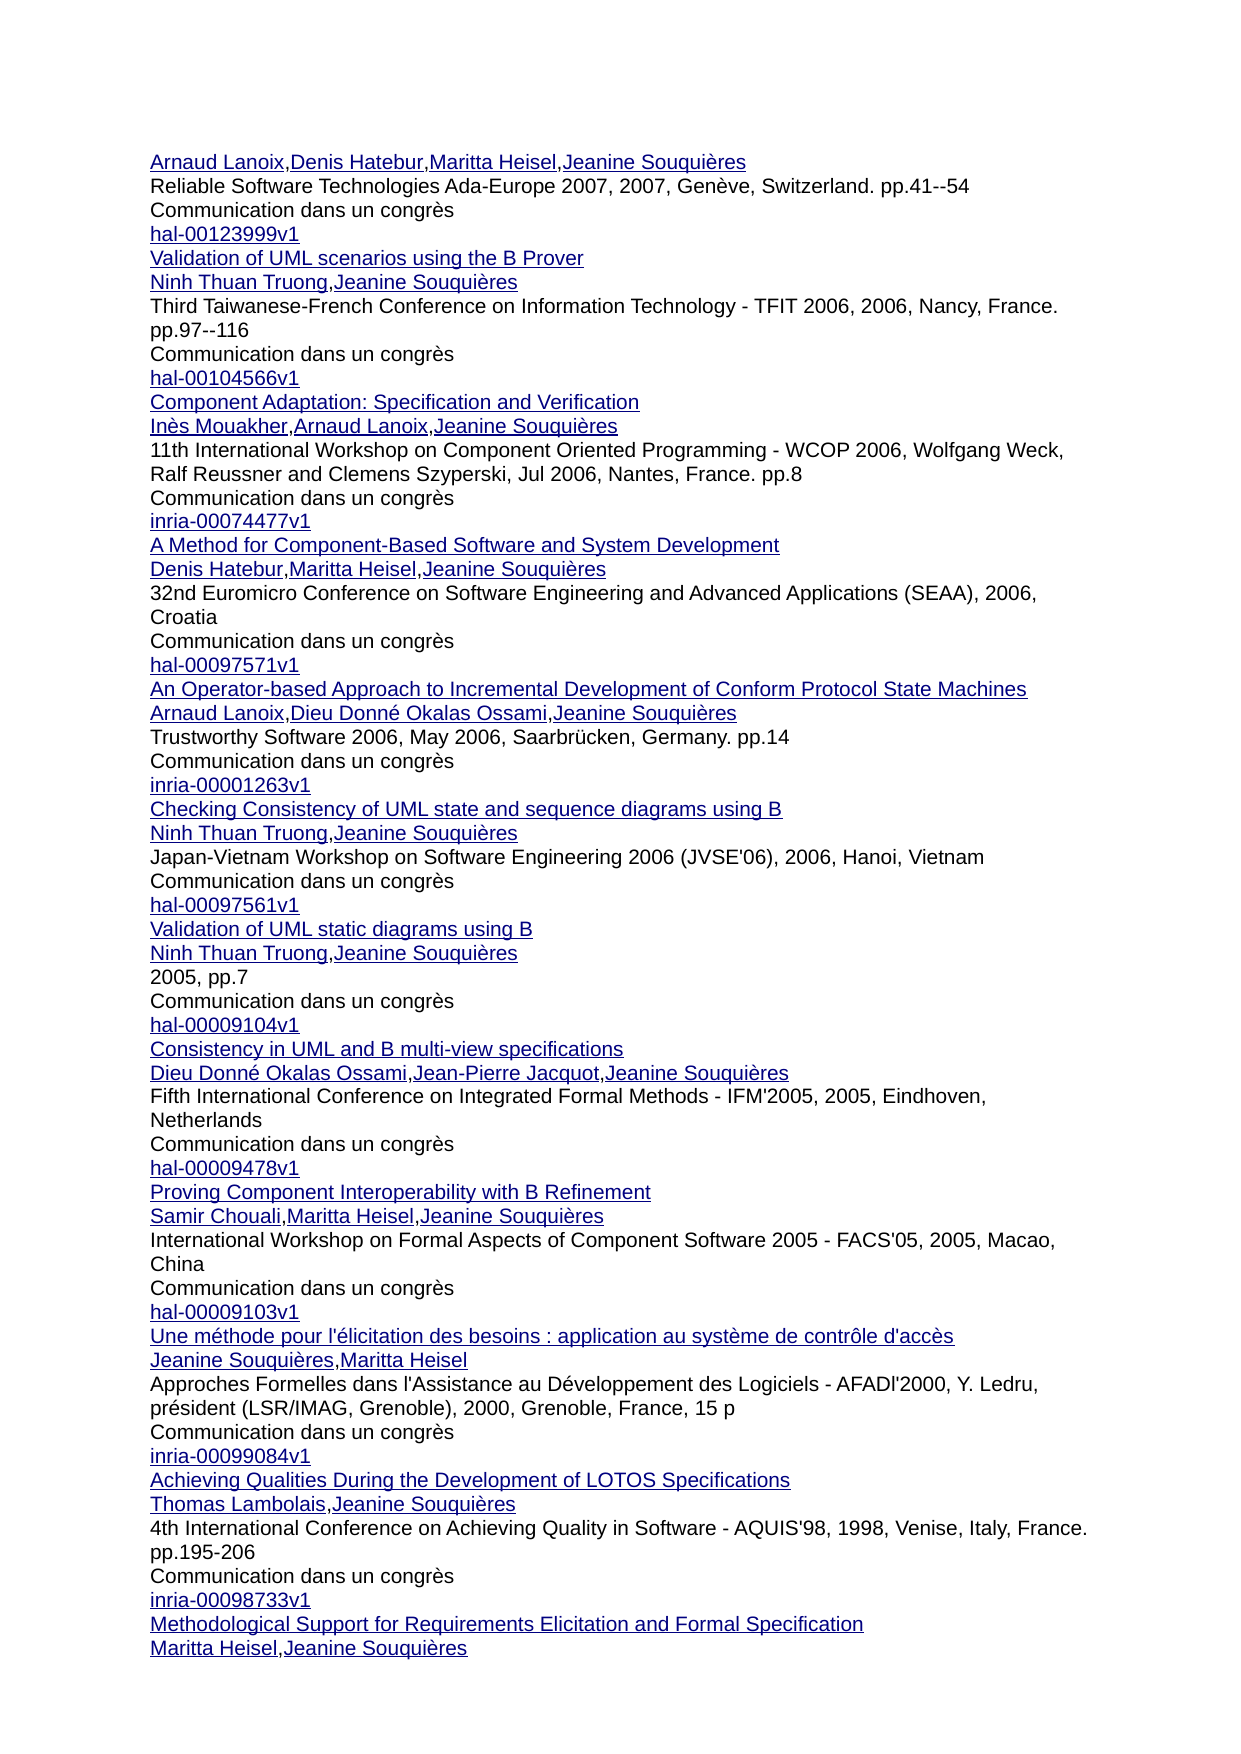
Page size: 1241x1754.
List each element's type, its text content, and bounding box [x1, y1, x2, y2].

table_cell Validation of UML scenarios using the B Prover Ninh Thuan Truong,Jeanine Souquières Third Taiwanese-French Conference on Information Technology - TFIT 2006, 2006, Nancy, France. pp.97--116 Communication dans un congrès hal-00104566v1 [150, 246, 1090, 389]
table_cell Checking Consistency of UML state and sequence diagrams using B Ninh Thuan Truong,Jeanine Souquières Japan-Vietnam Workshop on Software Engineering 2006 (JVSE'06), 2006, Hanoi, Vietnam Communication dans un congrès hal-00097561v1 [150, 797, 1090, 917]
table_cell A Method for Component-Based Software and System Development Denis Hatebur,Maritta Heisel,Jeanine Souquières 32nd Euromicro Conference on Software Engineering and Advanced Applications (SEAA), 2006, Croatia Communication dans un congrès hal-00097571v1 [150, 533, 1090, 677]
table_cell Une méthode pour l'élicitation des besoins : application au système de contrôle d'accès Jeanine Souquières,Maritta Heisel Approches Formelles dans l'Assistance au Développement des Logiciels - AFADl'2000, Y. Ledru, président (LSR/IMAG, Grenoble), 2000, Grenoble, France, 15 p Communication dans un congrès inria-00099084v1 [150, 1324, 1090, 1468]
table_cell An Operator-based Approach to Incremental Development of Conform Protocol State Machines Arnaud Lanoix,Dieu Donné Okalas Ossami,Jeanine Souquières Trustworthy Software 2006, May 2006, Saarbrücken, Germany. pp.14 Communication dans un congrès inria-00001263v1 [150, 677, 1090, 797]
table_cell Consistency in UML and B multi-view specifications Dieu Donné Okalas Ossami,Jean-Pierre Jacquot,Jeanine Souquières Fifth International Conference on Integrated Formal Methods - IFM'2005, 2005, Eindhoven, Netherlands Communication dans un congrès hal-00009478v1 [150, 1036, 1090, 1180]
table_cell Methodological Support for Requirements Elicitation and Formal Specification Maritta Heisel,Jeanine Souquières [150, 1611, 1090, 1659]
table_cell Proving Component Interoperability with B Refinement Samir Chouali,Maritta Heisel,Jeanine Souquières International Workshop on Formal Aspects of Component Software 2005 - FACS'05, 2005, Macao, China Communication dans un congrès hal-00009103v1 [150, 1180, 1090, 1324]
table_cell Validation of UML static diagrams using B Ninh Thuan Truong,Jeanine Souquières 2005, pp.7 Communication dans un congrès hal-00009104v1 [150, 917, 1090, 1036]
table_cell Achieving Qualities During the Development of LOTOS Specifications Thomas Lambolais,Jeanine Souquières 4th International Conference on Achieving Quality in Software - AQUIS'98, 1998, Venise, Italy, France. pp.195-206 Communication dans un congrès inria-00098733v1 [150, 1468, 1090, 1611]
table_cell Component Adaptation: Specification and Verification Inès Mouakher,Arnaud Lanoix,Jeanine Souquières 11th International Workshop on Component Oriented Programming - WCOP 2006, Wolfgang Weck, Ralf Reussner and Clemens Szyperski, Jul 2006, Nantes, France. pp.8 Communication dans un congrès inria-00074477v1 [150, 390, 1090, 533]
table_cell Arnaud Lanoix,Denis Hatebur,Maritta Heisel,Jeanine Souquières Reliable Software Technologies Ada-Europe 2007, 2007, Genève, Switzerland. pp.41--54 Communication dans un congrès hal-00123999v1 [150, 150, 1090, 246]
